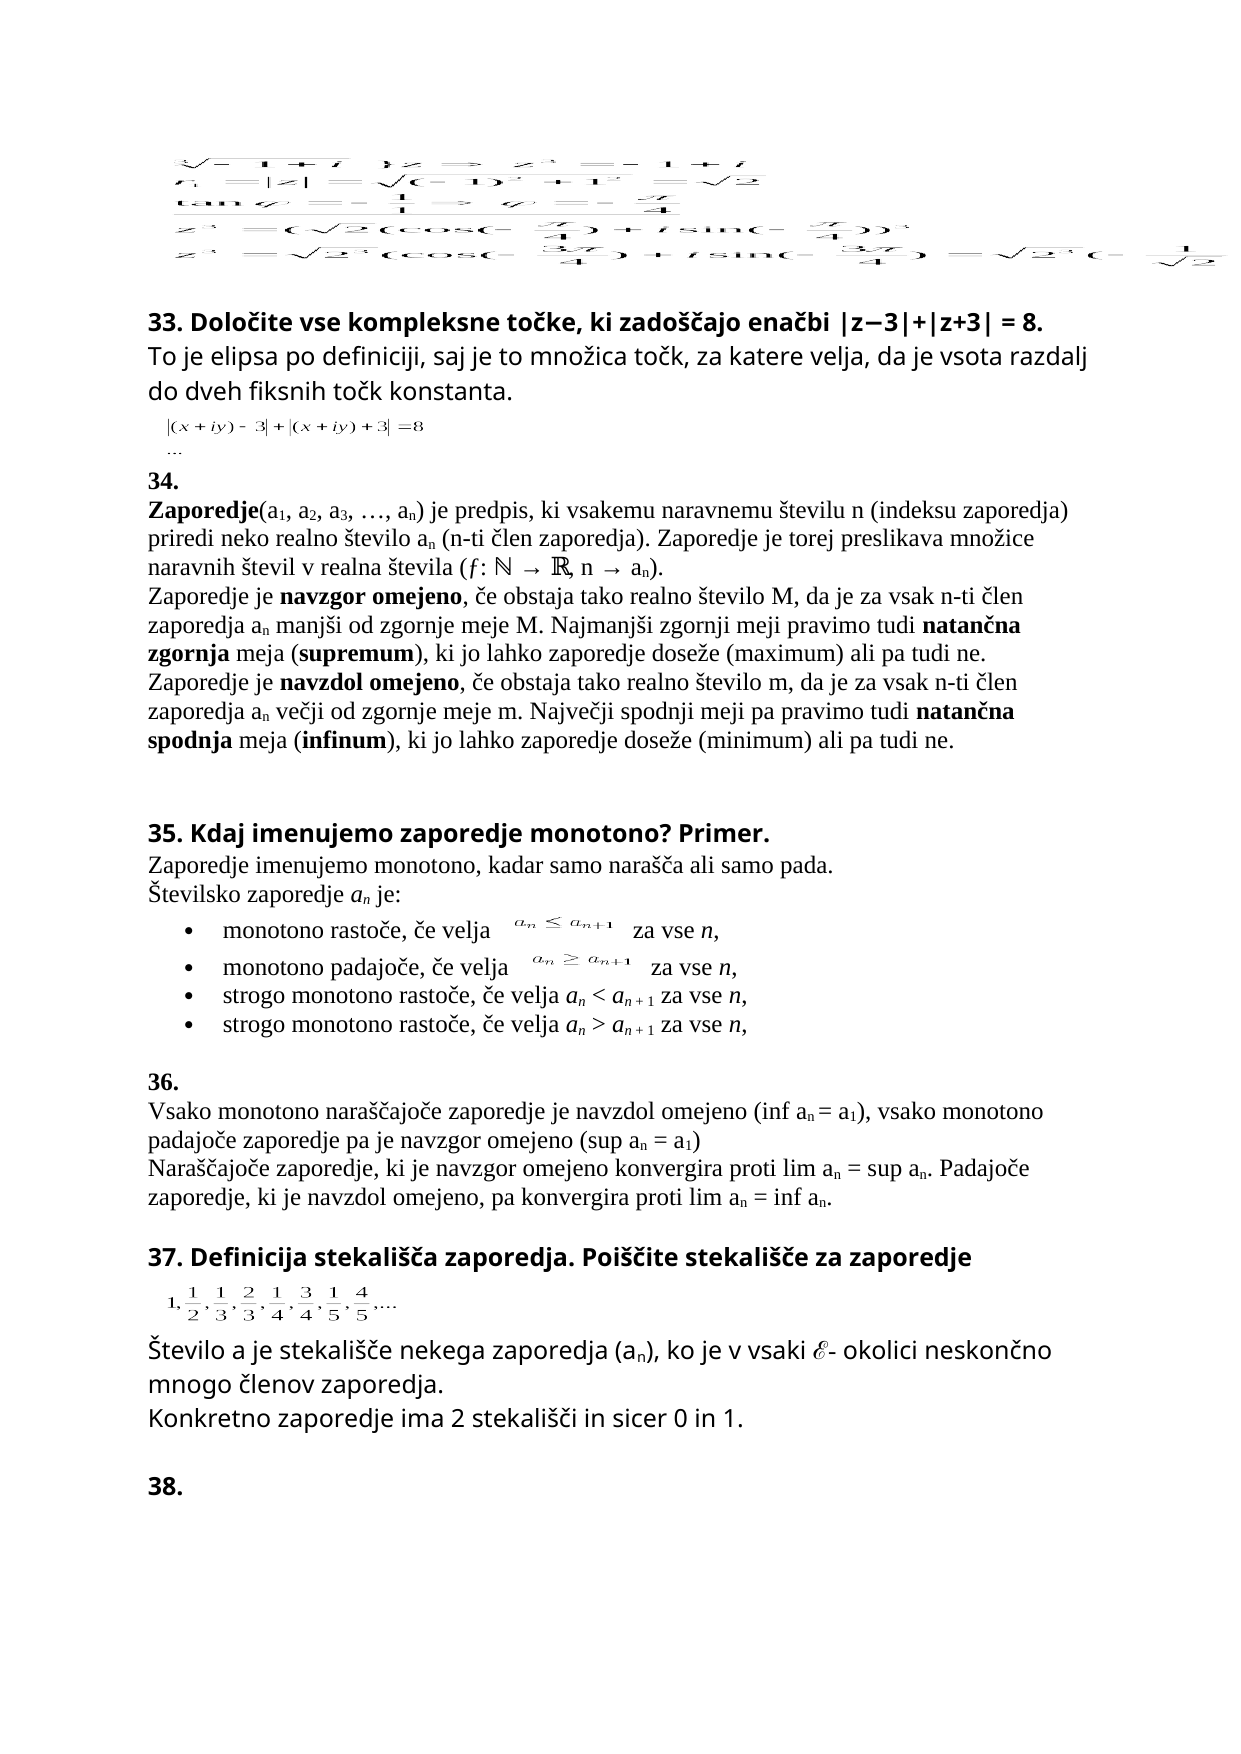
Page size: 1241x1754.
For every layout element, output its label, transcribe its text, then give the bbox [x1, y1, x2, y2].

picture [531, 953, 634, 966]
list monotono padajoče, če velja za vse n, [185, 944, 1093, 981]
list strogo monotono rastoče, če velja an < an + 1 za vse n, [185, 981, 1093, 1009]
text Število a je stekališče nekega zaporedja (an), ko je v vsaki ℰ- okolici neskončno mnogo členov zaporedja. [148, 1333, 1093, 1401]
text 36. [148, 1067, 1093, 1096]
text Zaporedje je navzgor omejeno, če obstaja tako realno število M, da je za vsak n-ti člen zaporedja an manjši od zgornje meje M. Najmanjši zgornji meji pravimo tudi natančna zgornja meja (supremum), ki jo lahko zaporedje doseže (maximum) ali pa tudi ne. [148, 581, 1093, 667]
text Zaporedje(a1, a2, a3, …, an) je predpis, ki vsakemu naravnemu številu n (indeksu zaporedja) priredi neko realno število an (n-ti člen zaporedja). Zaporedje je torej preslikava množice naravnih števil v realna števila (ƒ: ℕ → ℝ, n → an). [148, 495, 1093, 581]
text Številsko zaporedje an je: [148, 879, 1093, 908]
text 33. Določite vse kompleksne točke, ki zadoščajo enačbi |z−3|+|z+3| = 8. [148, 305, 1093, 339]
text Vsako monotono naraščajoče zaporedje je navzdol omejeno (inf an = a1), vsako monotono padajoče zaporedje pa je navzgor omejeno (sup an = a1) [148, 1096, 1093, 1153]
text 35. Kdaj imenujemo zaporedje monotono? Primer. [148, 816, 1093, 850]
text Naraščajoče zaporedje, ki je navzgor omejeno konvergira proti lim an = sup an. Padajoče zaporedje, ki je navzdol omejeno, pa konvergira proti lim an = inf an. [148, 1153, 1093, 1211]
text 38. [148, 1469, 1093, 1503]
picture [513, 916, 617, 930]
text Zaporedje je navzdol omejeno, če obstaja tako realno število m, da je za vsak n-ti člen zaporedja an večji od zgornje meje m. Največji spodnji meji pa pravimo tudi natančna spodnja meja (infinum), ki jo lahko zaporedje doseže (minimum) ali pa tudi ne. [148, 667, 1093, 753]
text Konkretno zaporedje ima 2 stekališči in sicer 0 in 1. [148, 1401, 1093, 1435]
text 34. [148, 466, 1093, 495]
text To je elipsa po definiciji, saj je to množica točk, za katere velja, da je vsota razdalj do dveh fiksnih točk konstanta. [148, 339, 1093, 407]
text Zaporedje imenujemo monotono, kadar samo narašča ali samo pada. [148, 850, 1093, 879]
list strogo monotono rastoče, če velja an > an + 1 za vse n, [185, 1009, 1093, 1038]
list monotono rastoče, če velja za vse n, [185, 908, 1093, 944]
text 37. Definicija stekališča zaporedja. Poiščite stekališče za zaporedje [148, 1240, 1093, 1333]
